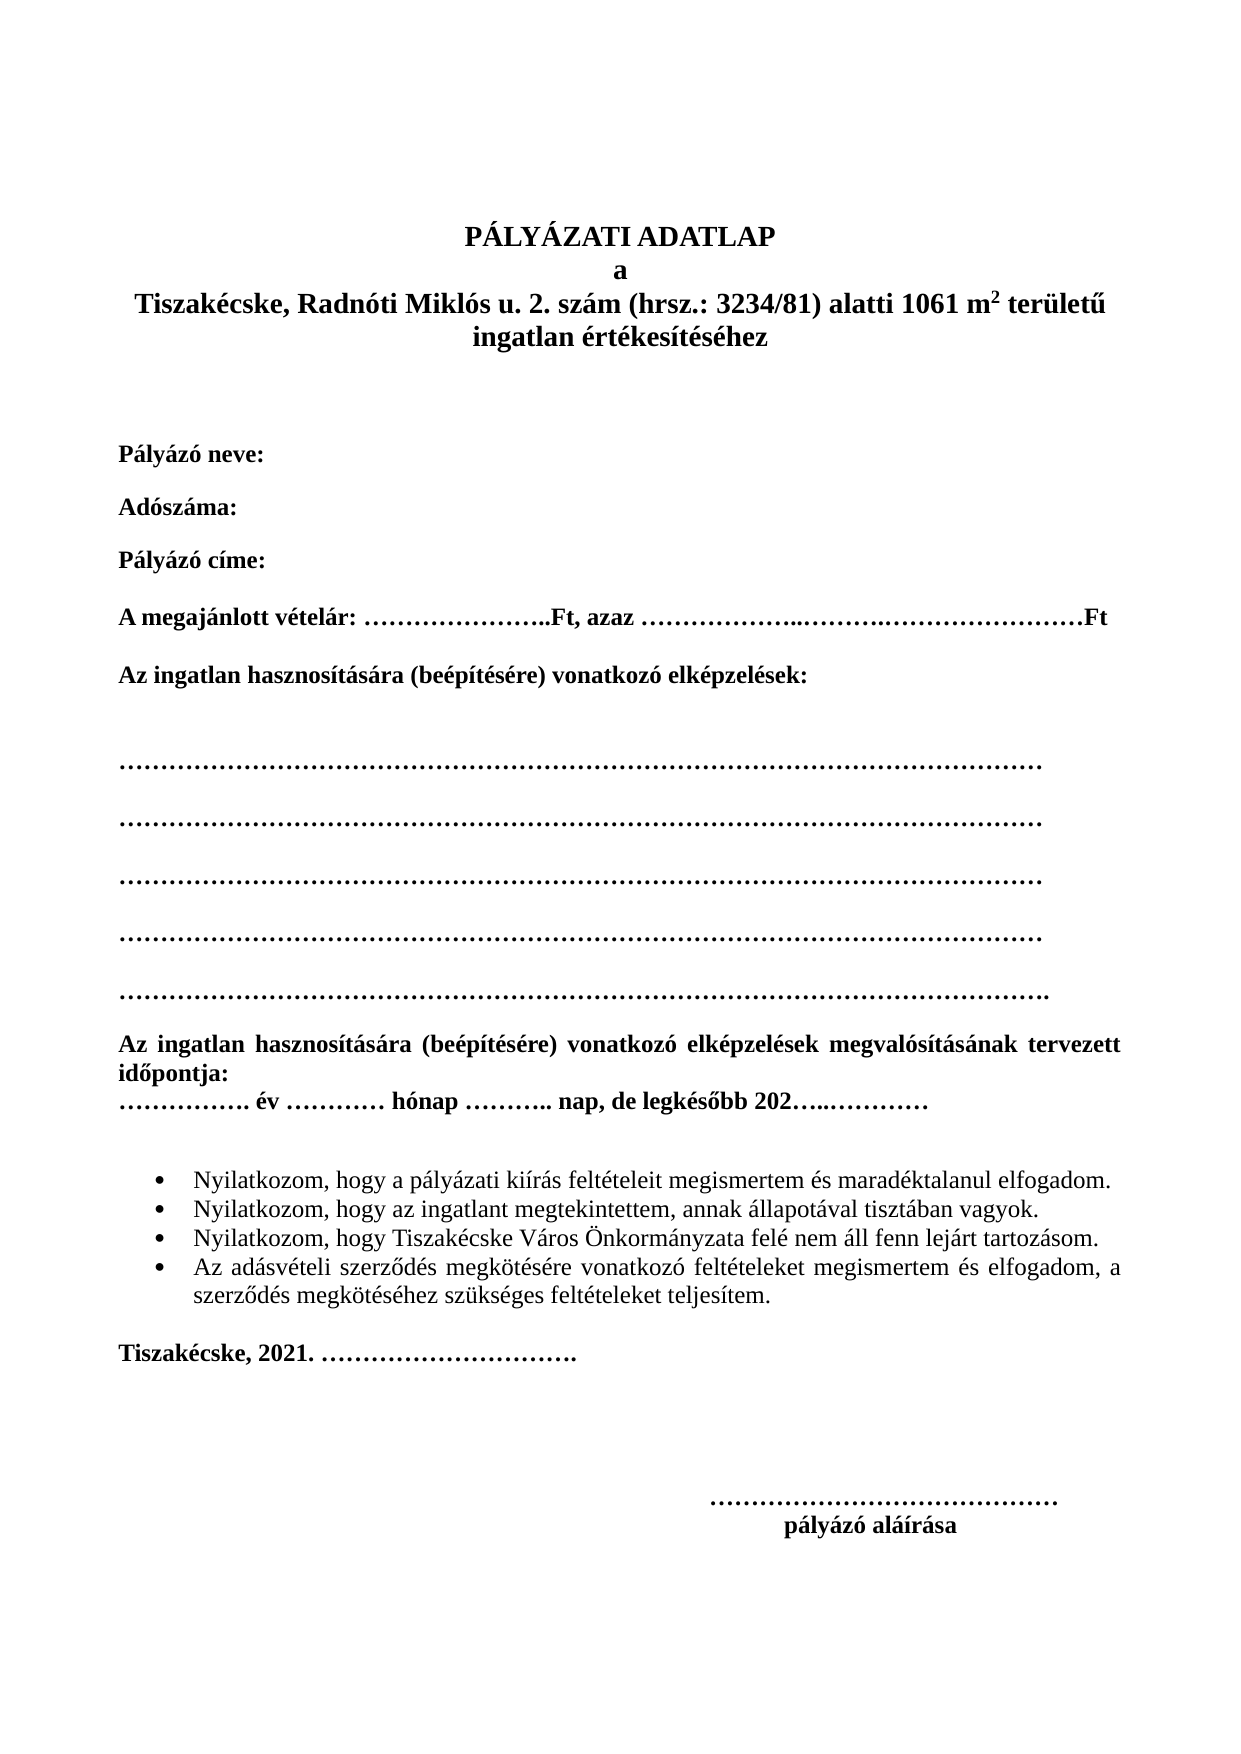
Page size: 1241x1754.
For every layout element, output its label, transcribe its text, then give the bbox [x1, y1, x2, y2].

list Az adásvételi szerződés megkötésére vonatkozó feltételeket megismertem és elfogadom, a szerződés megkötéséhez szükséges feltételeket teljesítem. [156, 1252, 1122, 1309]
list Nyilatkozom, hogy Tiszakécske Város Önkormányzata felé nem áll fenn lejárt tartozásom. [156, 1223, 1122, 1252]
text Tiszakécske, 2021. …………………………. [118, 1338, 1122, 1367]
text ……………. év ………… hónap ……….. nap, de legkésőbb 202…..………… [118, 1086, 1122, 1115]
text ………………………………………………………………………………………………… [118, 803, 1122, 832]
text a [118, 252, 1122, 286]
text Adószáma: [118, 492, 1122, 521]
text ………………………………………………………………………………………………… [118, 746, 1122, 775]
text ………………………………………………………………………………………………… [118, 861, 1122, 890]
list Nyilatkozom, hogy az ingatlant megtekintettem, annak állapotával tisztában vagyok. [156, 1194, 1122, 1223]
text …………………………………………………………………………………………………. [118, 976, 1122, 1005]
text Pályázó neve: [118, 439, 1122, 468]
text …………………………………… [118, 1482, 1122, 1510]
text A megajánlott vételár: …………………..Ft, azaz ………………..……….……………………Ft [118, 602, 1122, 631]
text Tiszakécske, Radnóti Miklós u. 2. szám (hrsz.: 3234/81) alatti 1061 m2 területű ingatlan értékesítéséhez [118, 286, 1122, 353]
text Az ingatlan hasznosítására (beépítésére) vonatkozó elképzelések megvalósításának tervezett időpontja: [118, 1029, 1122, 1086]
text PÁLYÁZATI ADATLAP [118, 219, 1122, 252]
list Nyilatkozom, hogy a pályázati kiírás feltételeit megismertem és maradéktalanul elfogadom. [156, 1165, 1122, 1194]
text ………………………………………………………………………………………………… [118, 918, 1122, 947]
text Pályázó címe: [118, 545, 1122, 573]
text pályázó aláírása [118, 1510, 1122, 1539]
text Az ingatlan hasznosítására (beépítésére) vonatkozó elképzelések: [118, 660, 1122, 688]
